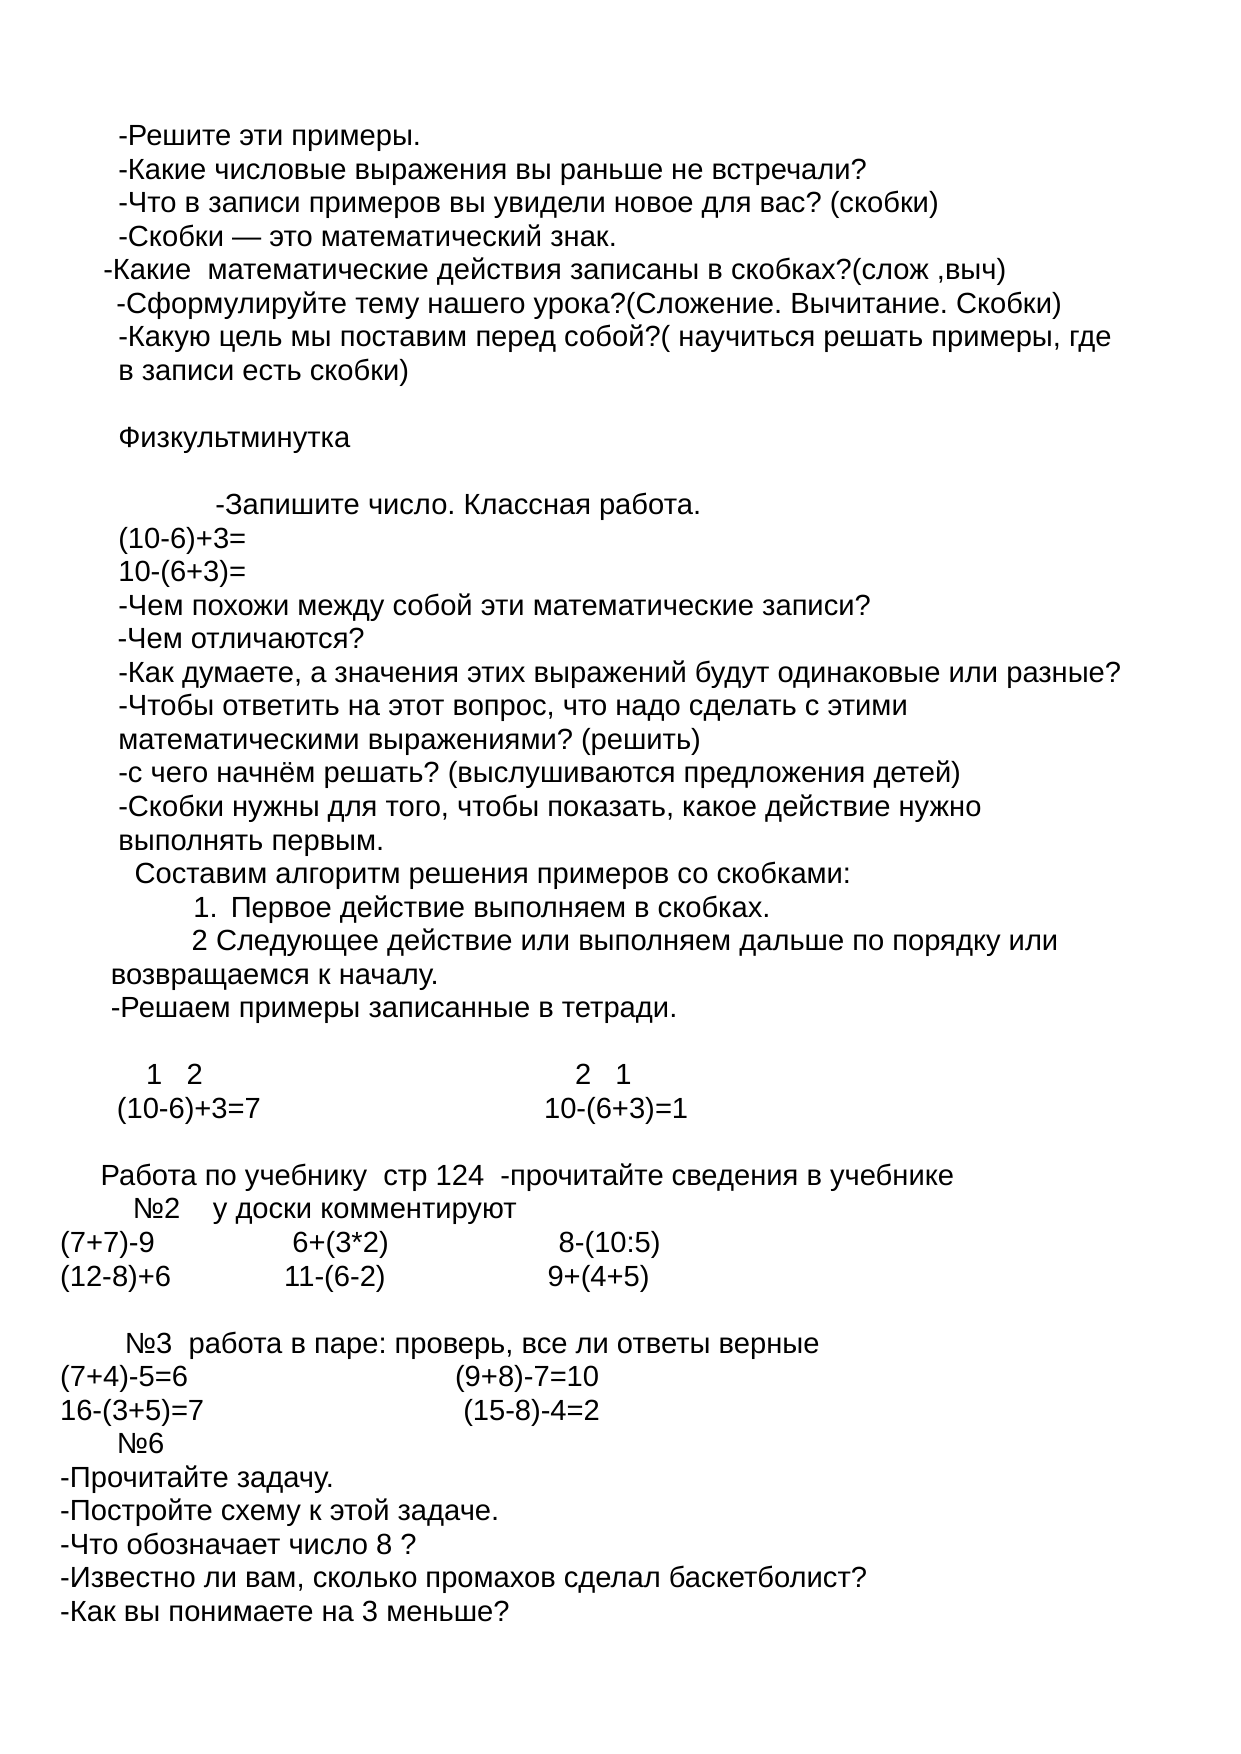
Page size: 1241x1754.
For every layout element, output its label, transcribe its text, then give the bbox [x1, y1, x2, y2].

text -Какие числовые выражения вы раньше не встречали? [118, 152, 1122, 185]
text -Чтобы ответить на этот вопрос, что надо сделать с этими математическими выражениями? (решить) [118, 688, 1122, 755]
text (7+4)-5=6 (9+8)-7=10 [60, 1359, 1122, 1393]
text (10-6)+3= [118, 521, 1122, 554]
text -Какую цель мы поставим перед собой?( научиться решать примеры, где в записи есть скобки) [118, 319, 1122, 386]
text 10-(6+3)= [118, 554, 1122, 588]
text (12-8)+6 11-(6-2) 9+(4+5) [60, 1258, 1122, 1292]
text -Что в записи примеров вы увидели новое для вас? (скобки) [118, 185, 1122, 219]
text -Что обозначает число 8 ? [60, 1527, 1122, 1560]
text №6 [60, 1426, 1122, 1460]
text -Скобки — это математический знак. [118, 219, 1122, 252]
text -Чем похожи между собой эти математические записи? [118, 588, 1122, 621]
text (10-6)+3=7 10-(6+3)=1 [60, 1091, 1122, 1124]
text -Какие математические действия записаны в скобках?(слож ,выч) [103, 252, 1122, 286]
text -Известно ли вам, сколько промахов сделал баскетболист? [60, 1560, 1122, 1594]
text -с чего начнём решать? (выслушиваются предложения детей) [118, 755, 1122, 789]
text Составим алгоритм решения примеров со скобками: [118, 856, 1122, 889]
list -Решаем примеры записанные в тетради. [73, 990, 1122, 1024]
text -Запишите число. Классная работа. [118, 487, 1122, 521]
text -Как думаете, а значения этих выражений будут одинаковые или разные? [118, 655, 1122, 688]
text (7+7)-9 6+(3*2) 8-(10:5) [60, 1225, 1122, 1258]
text -Прочитайте задачу. [60, 1460, 1122, 1493]
text 16-(3+5)=7 (15-8)-4=2 [60, 1393, 1122, 1426]
text -Скобки нужны для того, чтобы показать, какое действие нужно выполнять первым. [118, 789, 1122, 856]
text Работа по учебнику стр 124 -прочитайте сведения в учебнике [60, 1158, 1122, 1191]
text -Чем отличаются? [20, 621, 1122, 655]
text -Как вы понимаете на 3 меньше? [60, 1594, 1122, 1627]
text Физкультминутка [118, 420, 1122, 453]
text №3 работа в паре: проверь, все ли ответы верные [60, 1326, 1122, 1359]
text 1 2 2 1 [73, 1057, 1122, 1091]
text -Сформулируйте тему нашего урока?(Сложение. Вычитание. Скобки) [116, 286, 1122, 319]
list 2 Следующее действие или выполняем дальше по порядку или возвращаемся к началу. [73, 923, 1122, 990]
text -Постройте схему к этой задаче. [60, 1493, 1122, 1527]
list Первое действие выполняем в скобках. [193, 889, 1122, 923]
text -Решите эти примеры. [118, 118, 1122, 152]
text №2 у доски комментируют [60, 1191, 1122, 1225]
